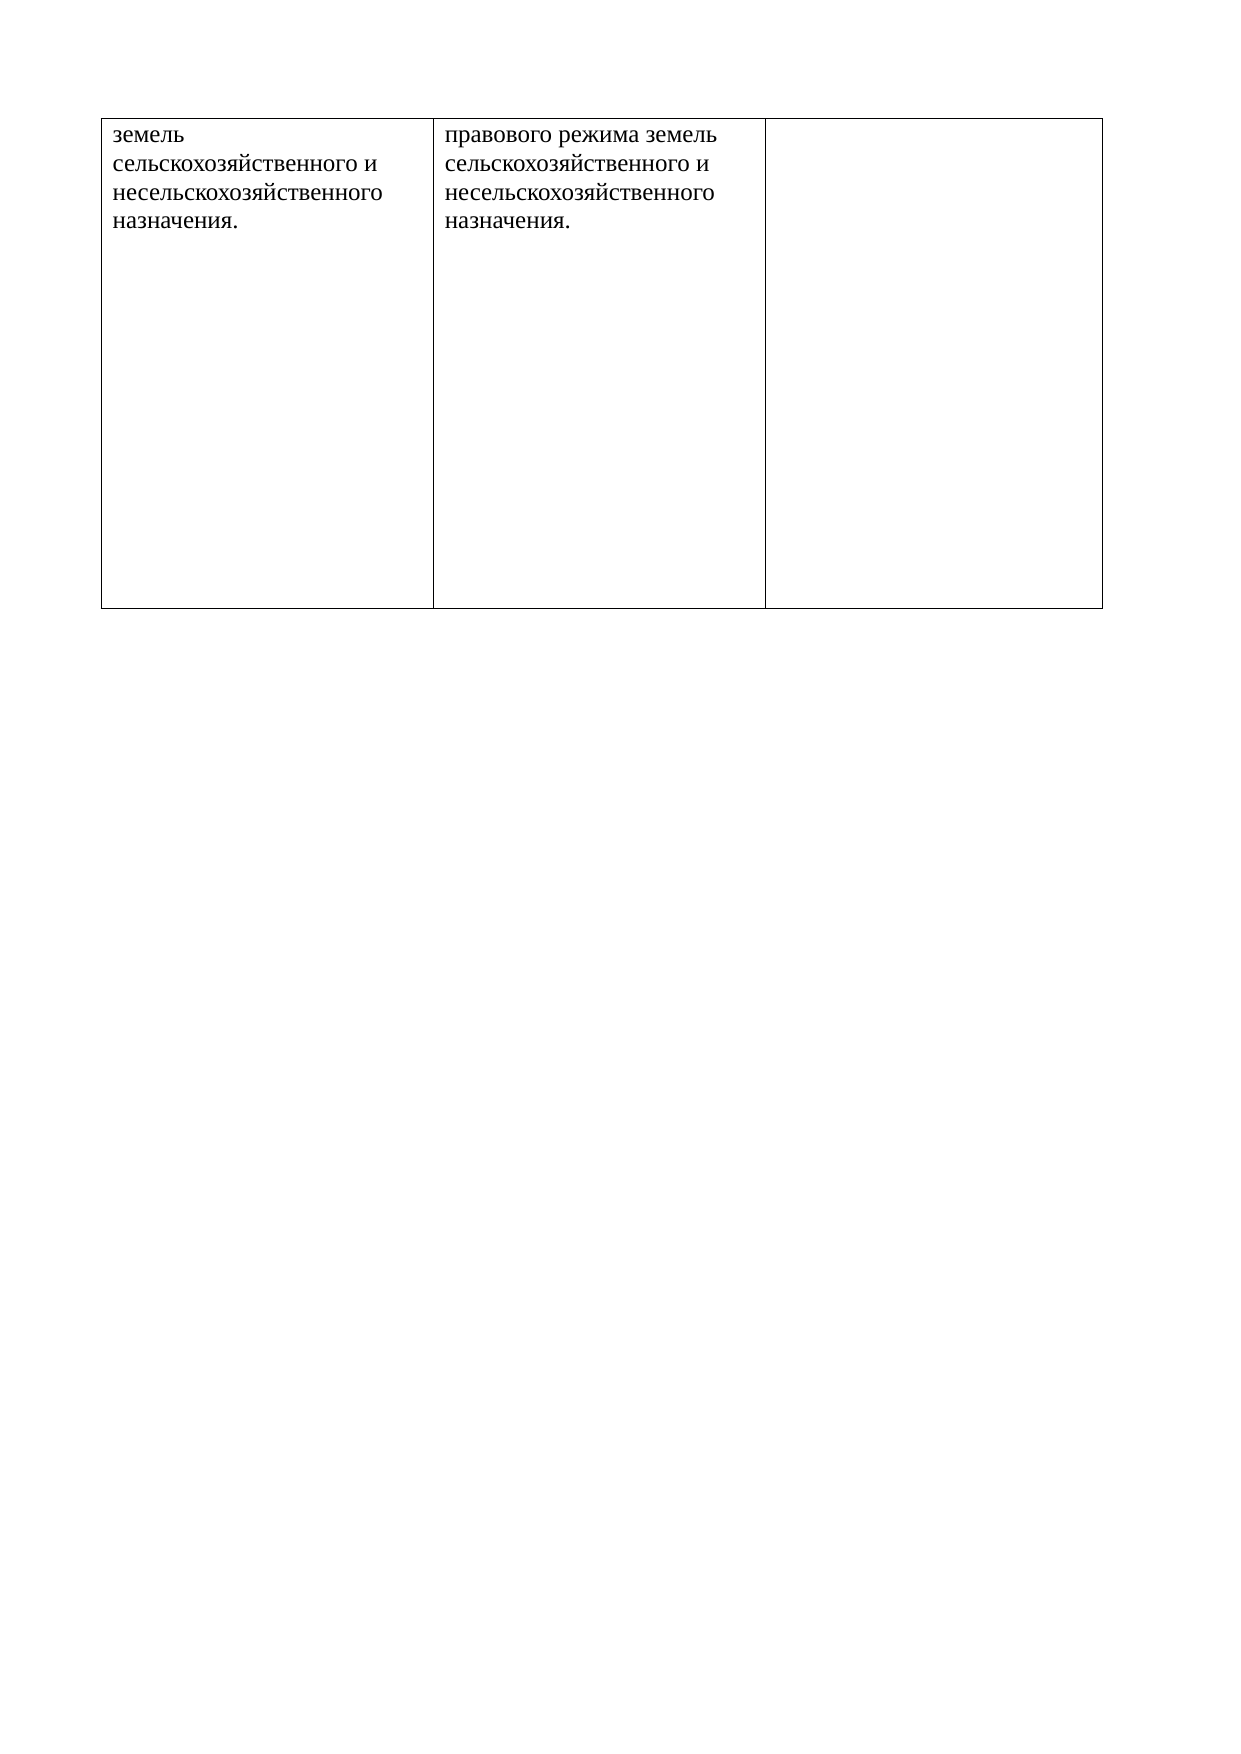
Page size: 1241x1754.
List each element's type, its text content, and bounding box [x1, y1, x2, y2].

table_cell [766, 119, 1102, 608]
table_cell земель сельскохозяйственного и несельскохозяйственного назначения. [102, 119, 433, 608]
table_cell правового режима земель сельскохозяйственного и несельскохозяйственного назначения. [434, 119, 765, 608]
